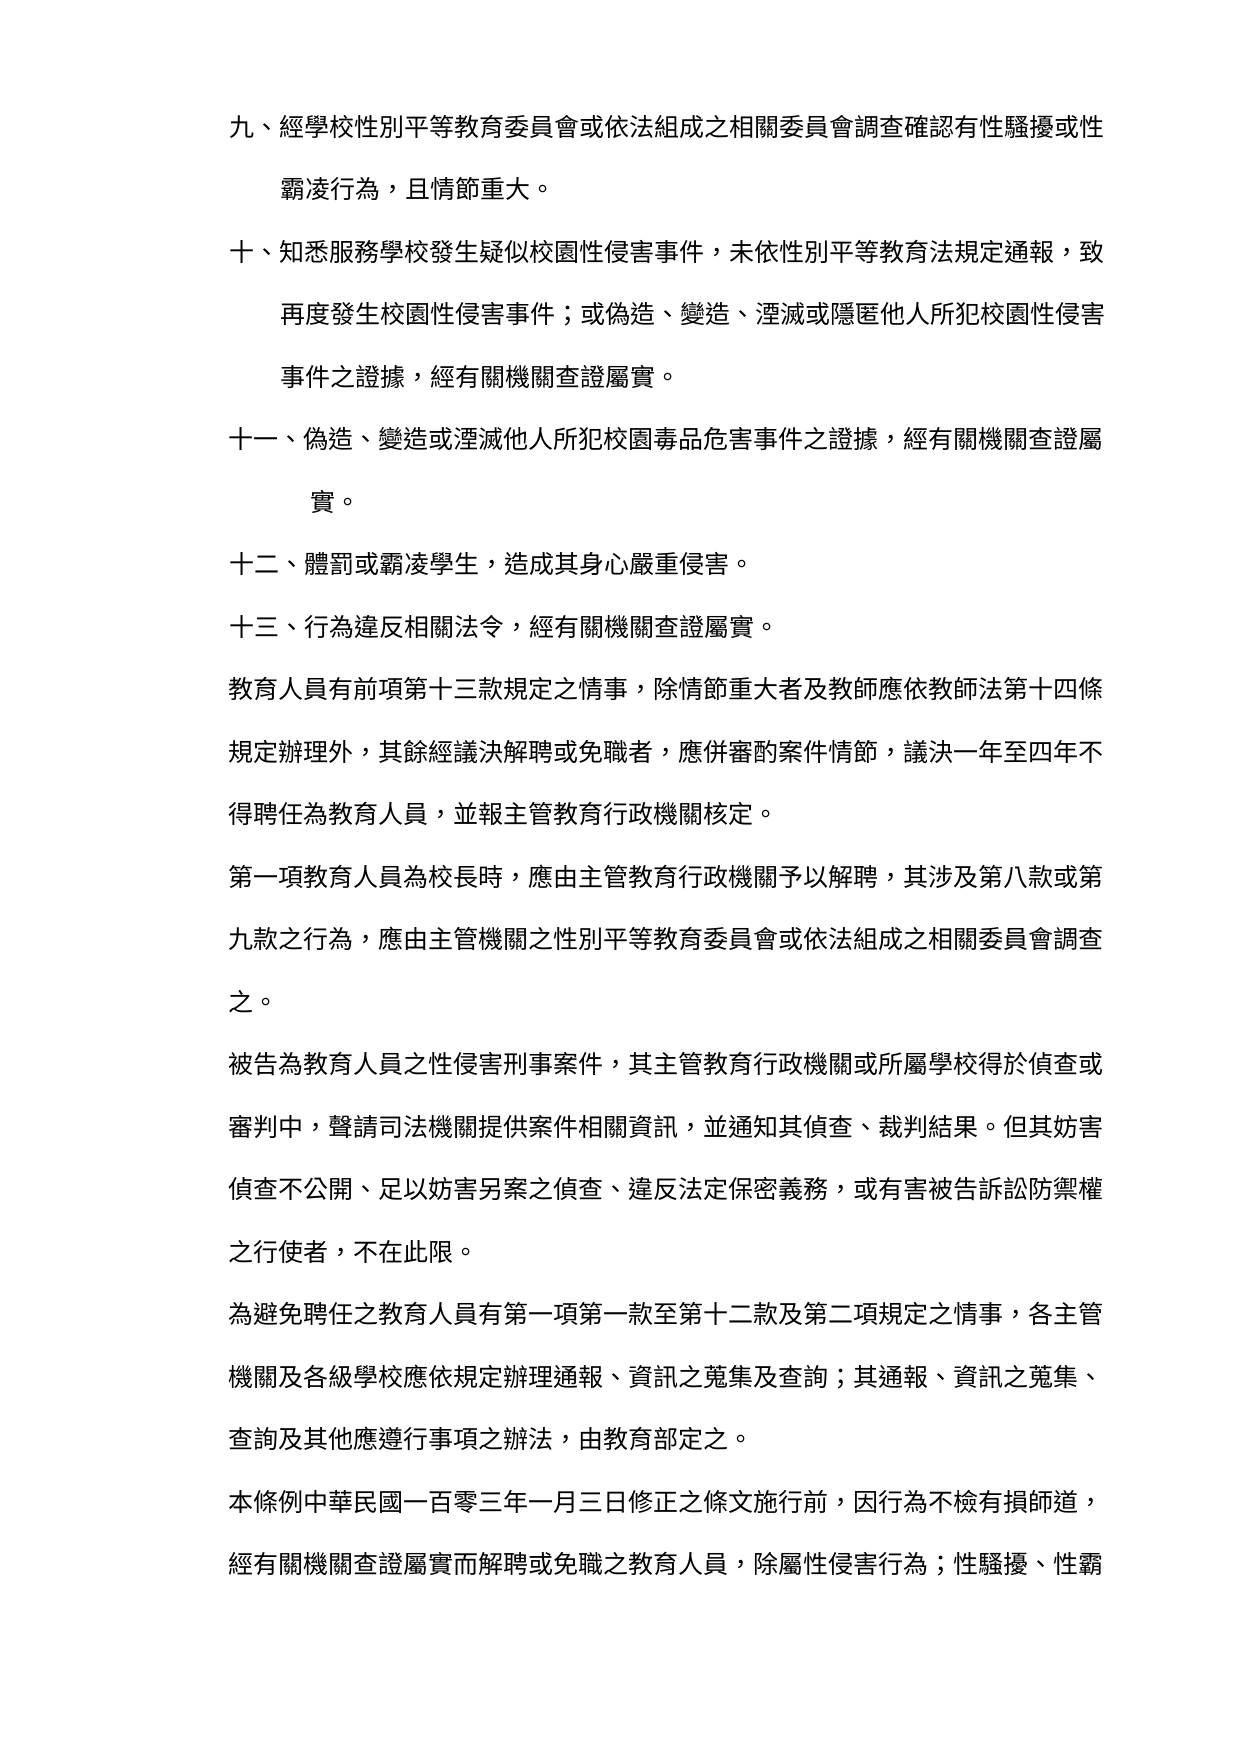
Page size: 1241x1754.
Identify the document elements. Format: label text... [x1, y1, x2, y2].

text 十、知悉服務學校發生疑似校園性侵害事件，未依性別平等教育法規定通報，致再度發生校園性侵害事件；或偽造、變造、湮滅或隱匿他人所犯校園性侵害事件之證據，經有關機關查證屬實。 [229, 209, 1122, 396]
text 九、經學校性別平等教育委員會或依法組成之相關委員會調查確認有性騷擾或性 霸凌行為，且情節重大。 [229, 84, 1122, 209]
text 第一項教育人員為校長時，應由主管教育行政機關予以解聘，其涉及第八款或第九款之行為，應由主管機關之性別平等教育委員會或依法組成之相關委員會調查之。 [229, 834, 1122, 1021]
text 教育人員有前項第十三款規定之情事，除情節重大者及教師應依教師法第十四條規定辦理外，其餘經議決解聘或免職者，應併審酌案件情節，議決一年至四年不得聘任為教育人員，並報主管教育行政機關核定。 [229, 646, 1122, 834]
text 被告為教育人員之性侵害刑事案件，其主管教育行政機關或所屬學校得於偵查或審判中，聲請司法機關提供案件相關資訊，並通知其偵查、裁判結果。但其妨害偵查不公開、足以妨害另案之偵查、違反法定保密義務，或有害被告訴訟防禦權之行使者，不在此限。 [229, 1021, 1122, 1271]
text 本條例中華民國一百零三年一月三日修正之條文施行前，因行為不檢有損師道，經有關機關查證屬實而解聘或免職之教育人員，除屬性侵害行為；性騷擾、性霸 [229, 1459, 1122, 1584]
text 十二、體罰或霸凌學生，造成其身心嚴重侵害。 [118, 521, 1122, 584]
text 為避免聘任之教育人員有第一項第一款至第十二款及第二項規定之情事，各主管機關及各級學校應依規定辦理通報、資訊之蒐集及查詢；其通報、資訊之蒐集、查詢及其他應遵行事項之辦法，由教育部定之。 [229, 1271, 1122, 1459]
text 十一、偽造、變造或湮滅他人所犯校園毒品危害事件之證據，經有關機關查證屬實。 [229, 396, 1122, 521]
text 十三、行為違反相關法令，經有關機關查證屬實。 [118, 584, 1122, 646]
